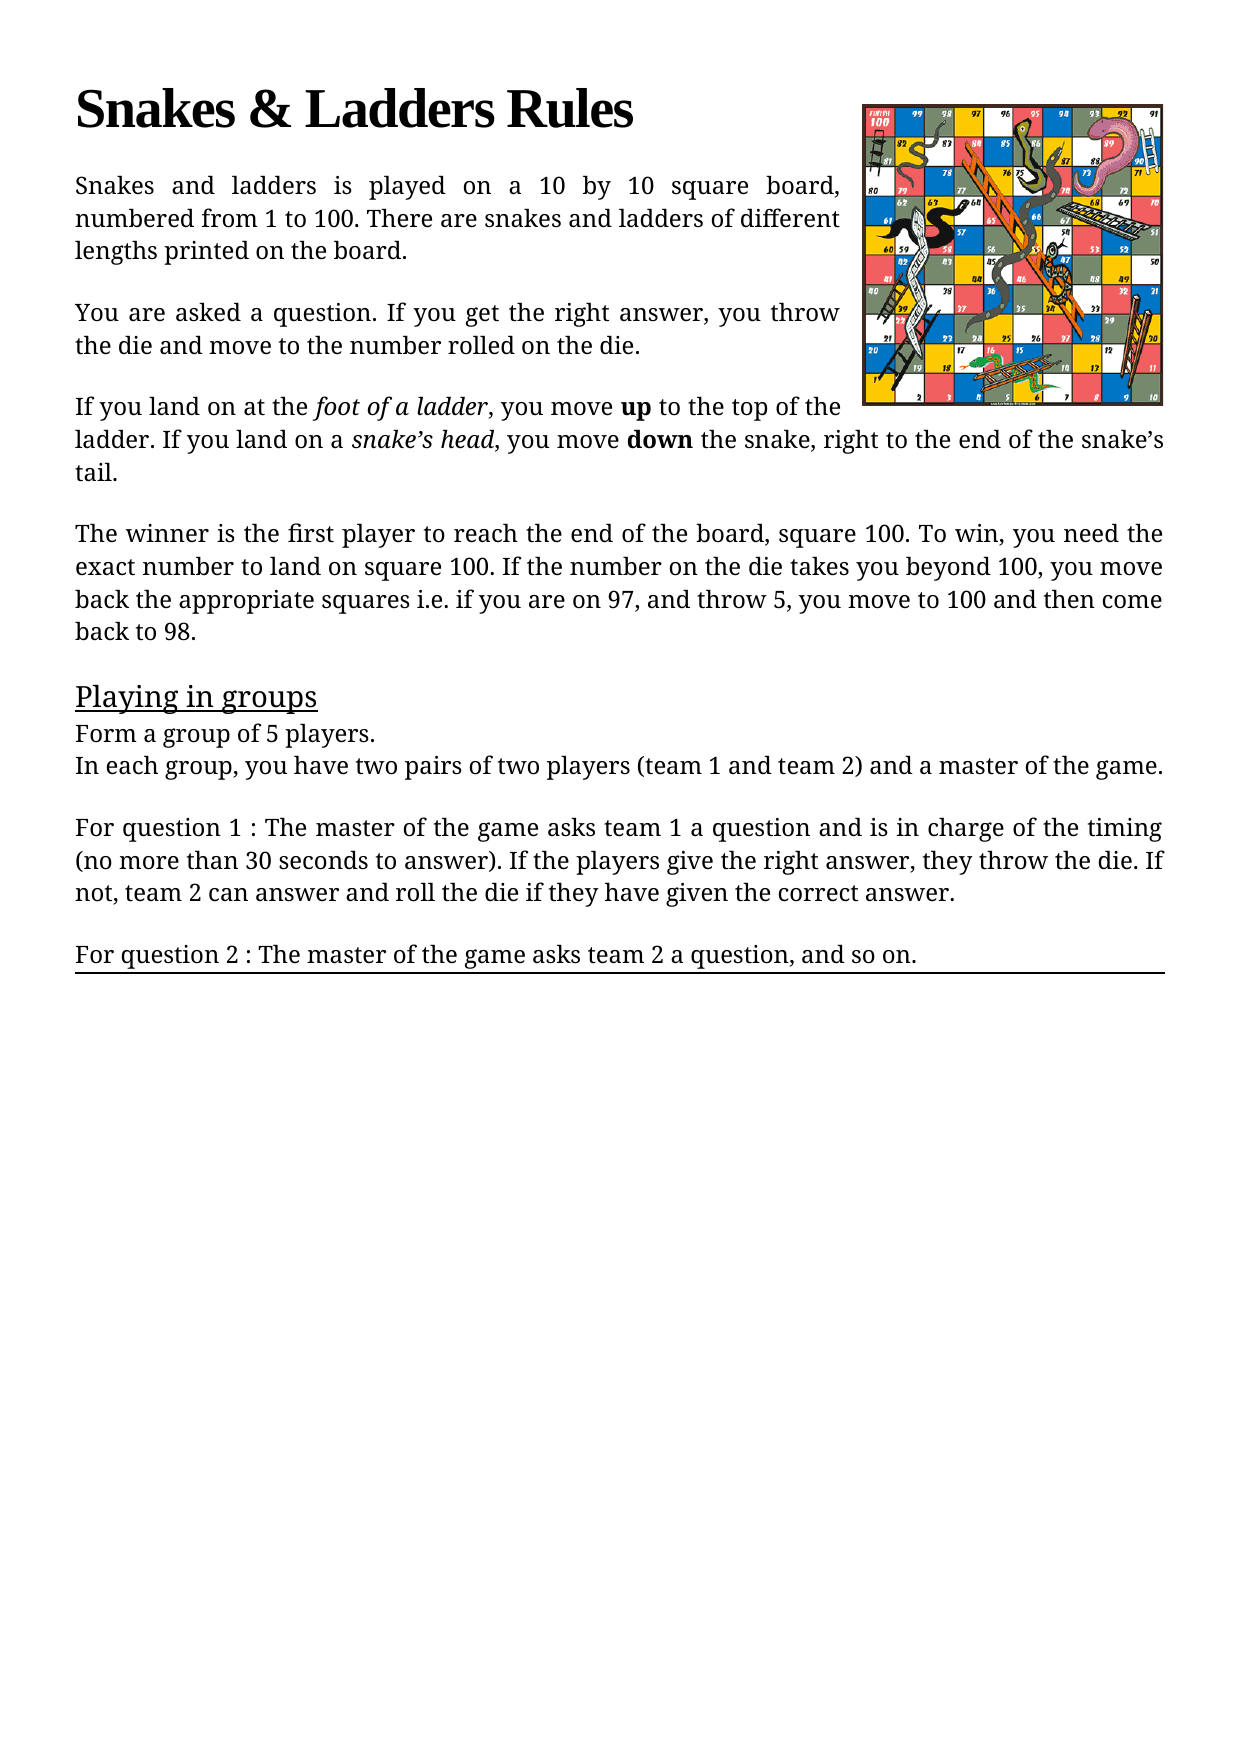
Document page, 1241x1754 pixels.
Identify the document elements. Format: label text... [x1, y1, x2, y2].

text In each group, you have two pairs of two players (team 1 and team 2) and a master of the game. [75, 749, 1165, 782]
text For question 1 : The master of the game asks team 1 a question and is in charge of the timing (no more than 30 seconds to answer). If the players give the right answer, they throw the die. If not, team 2 can answer and roll the die if they have given the correct answer. [75, 811, 1165, 909]
text If you land on at the foot of a ladder, you move up to the top of the ladder. If you land on a snake’s head, you move down the snake, right to the end of the snake’s tail. [75, 390, 1165, 488]
picture [862, 104, 1164, 406]
text The winner is the first player to reach the end of the board, square 100. To win, you need the exact number to land on square 100. If the number on the die takes you beyond 100, you move back the appropriate squares i.e. if you are on 97, and throw 5, you move to 100 and then come back to 98. [75, 517, 1165, 648]
text Snakes & Ladders Rules [75, 75, 1165, 407]
text Playing in groups [75, 677, 1165, 716]
text Form a group of 5 players. [75, 716, 1165, 749]
text You are asked a question. If you get the right answer, you throw the die and move to the number rolled on the die. [75, 296, 861, 361]
text Snakes and ladders is played on a 10 by 10 square board, numbered from 1 to 100. There are snakes and ladders of different lengths printed on the board. [75, 169, 861, 267]
text For question 2 : The master of the game asks team 2 a question, and so on. [75, 938, 1165, 972]
